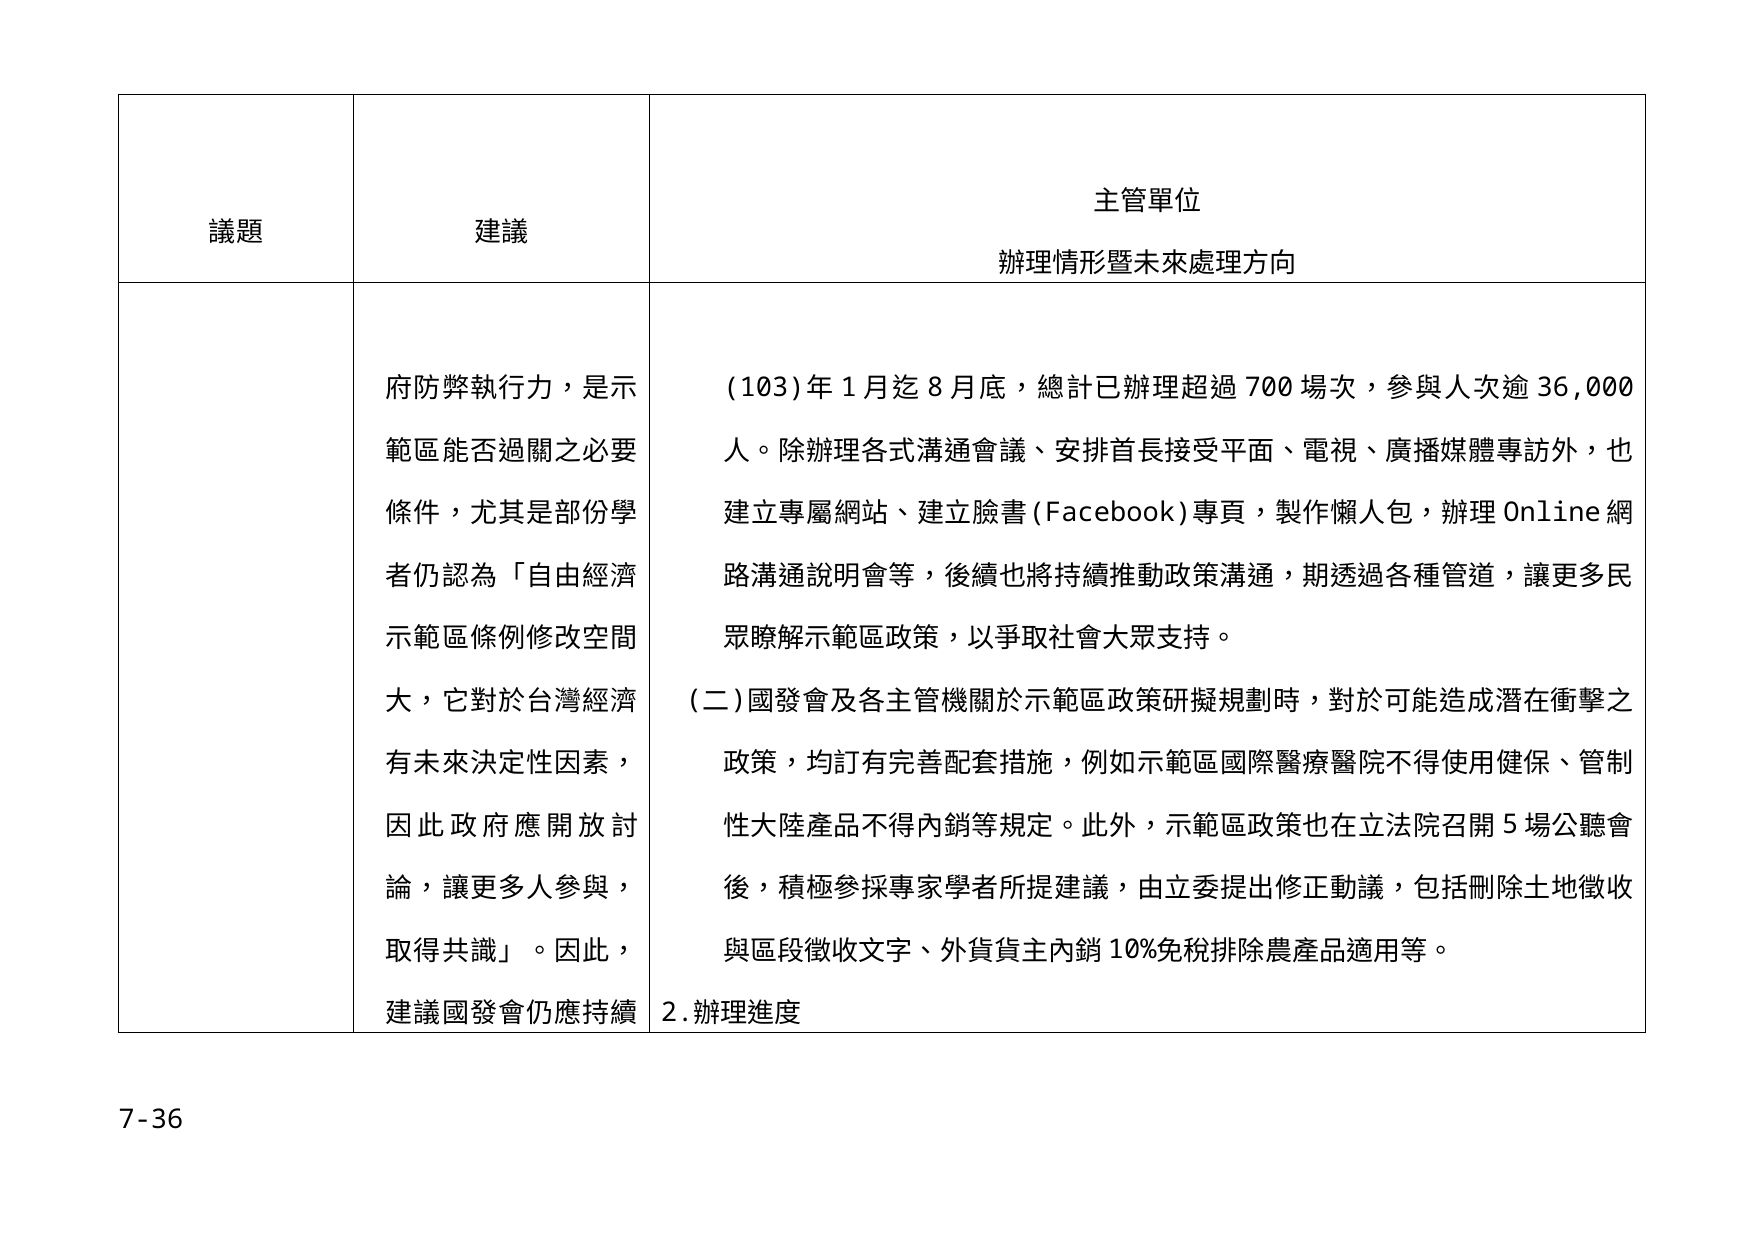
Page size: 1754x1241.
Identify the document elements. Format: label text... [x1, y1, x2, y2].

table_cell [119, 283, 353, 1032]
table_header 建議 [354, 95, 649, 282]
table_header 議題 [119, 95, 353, 282]
table_cell 府防弊執行力，是示範區能否過關之必要條件，尤其是部份學者仍認為「自由經濟示範區條例修改空間大，它對於台灣經濟有未來決定性因素，因此政府應開放討論，讓更多人參與，取得共識」。因此，建議國發會仍應持續 [354, 283, 649, 1032]
table_header 主管單位 辦理情形暨未來處理方向 [650, 95, 1645, 282]
table_cell (103)年1月迄8月底，總計已辦理超過700場次，參與人次逾36,000人。除辦理各式溝通會議、安排首長接受平面、電視、廣播媒體專訪外，也建立專屬網站、建立臉書(Facebook)專頁，製作懶人包，辦理Online網路溝通說明會等，後續也將持續推動政策溝通，期透過各種管道，讓更多民眾瞭解示範區政策，以爭取社會大眾支持。 (二)國發會及各主管機關於示範區政策研擬規劃時，對於可能造成潛在衝擊之政策，均訂有完善配套措施，例如示範區國際醫療醫院不得使用健保、管制性大陸產品不得內銷等規定。此外，示範區政策也在立法院召開5場公聽會後，積極參採專家學者所提建議，由立委提出修正動議，包括刪除土地徵收與區段徵收文字、外貨貨主內銷10%免稅排除農產品適用等。 2.辦理進度 [650, 283, 1645, 1032]
